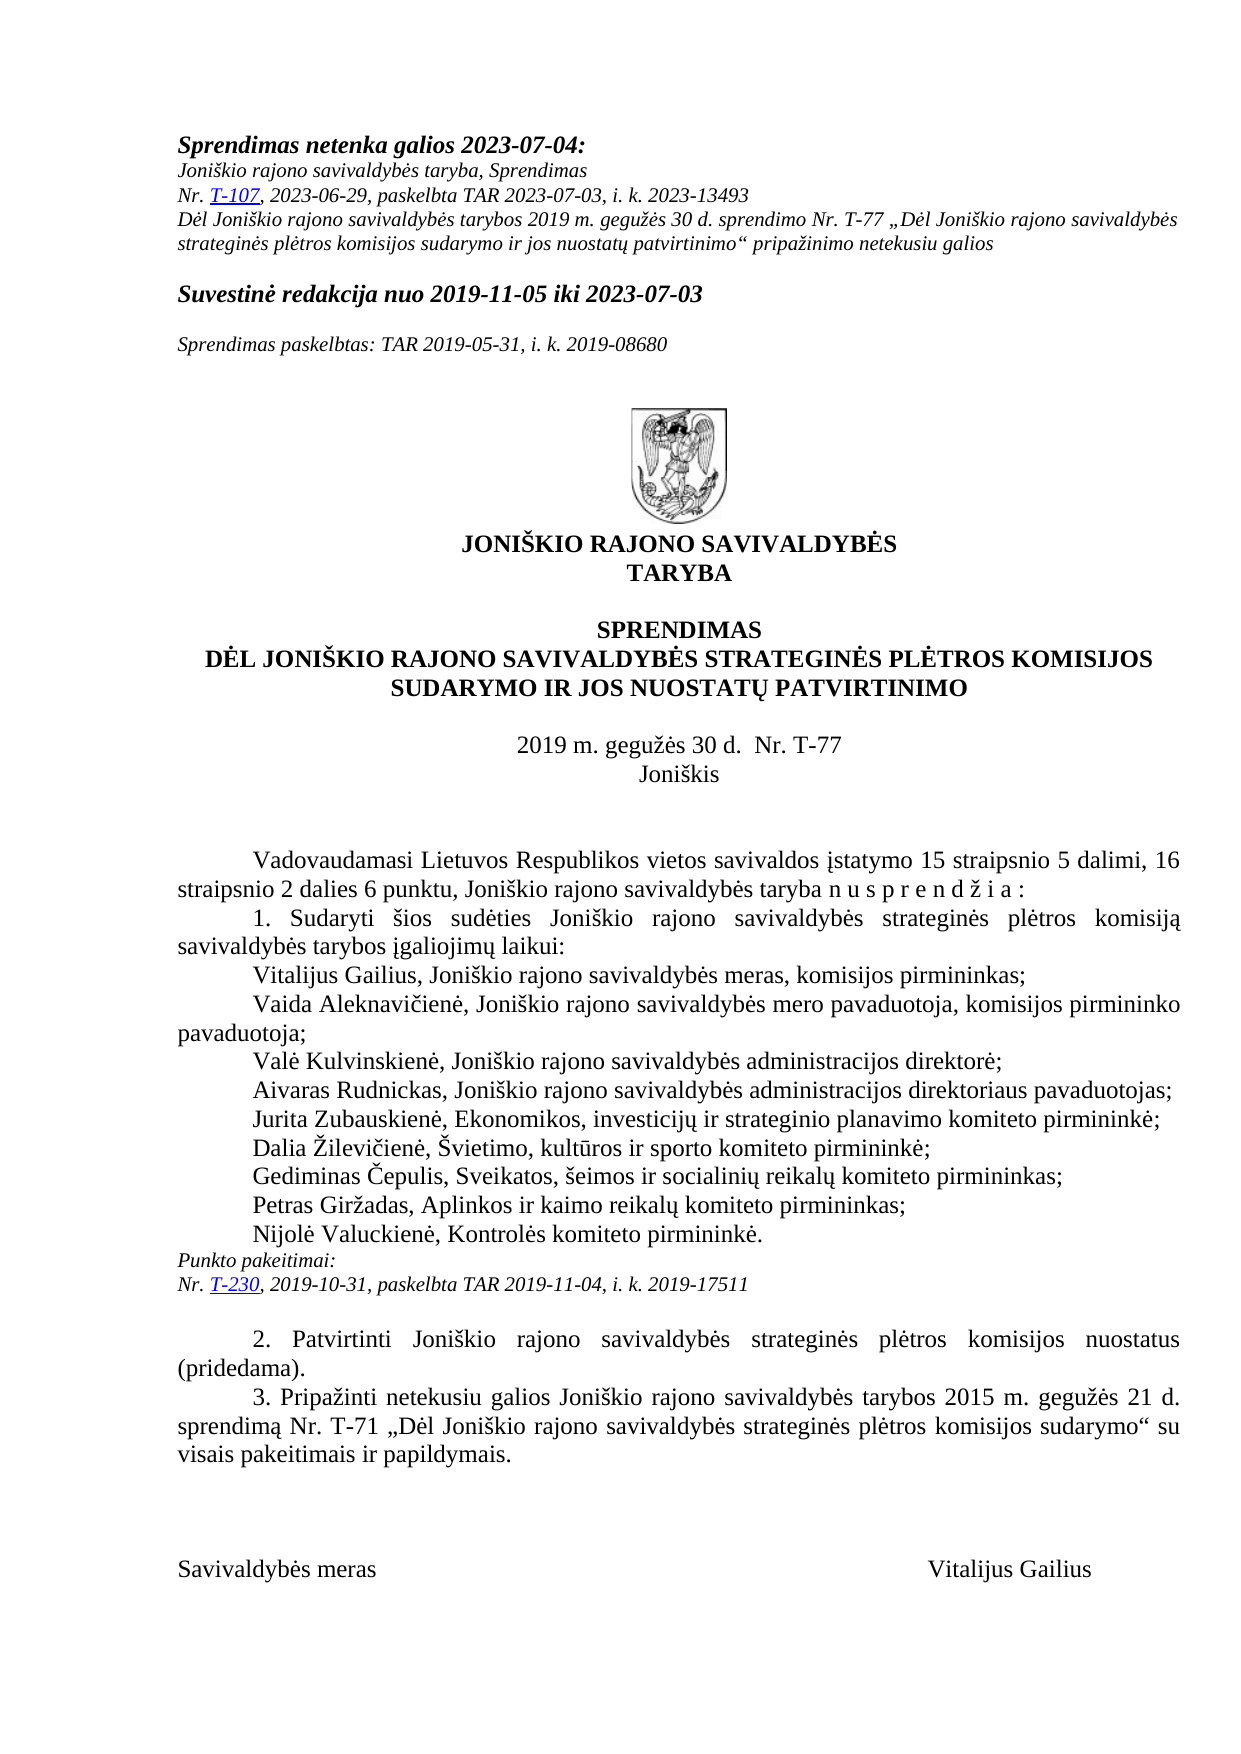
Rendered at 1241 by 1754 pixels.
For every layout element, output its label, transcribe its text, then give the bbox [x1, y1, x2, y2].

text Dalia Žilevičienė, Švietimo, kultūros ir sporto komiteto pirmininkė; [177, 1133, 1181, 1161]
text Vaida Aleknavičienė, Joniškio rajono savivaldybės mero pavaduotoja, komisijos pirmininko pavaduotoja; [177, 989, 1181, 1046]
text 1. Sudaryti šios sudėties Joniškio rajono savivaldybės strateginės plėtros komisiją savivaldybės tarybos įgaliojimų laikui: [177, 903, 1181, 960]
text Sprendimas paskelbtas: TAR 2019-05-31, i. k. 2019-08680 [177, 332, 1181, 356]
text Vadovaudamasi Lietuvos Respublikos vietos savivaldos įstatymo 15 straipsnio 5 dalimi, 16 straipsnio 2 dalies 6 punktu, Joniškio rajono savivaldybės taryba nusprendžia: [177, 845, 1181, 903]
text Nijolė Valuckienė, Kontrolės komiteto pirmininkė. [177, 1219, 1181, 1248]
text Savivaldybės meras Vitalijus Gailius [177, 1554, 1181, 1583]
text Punkto pakeitimai: [177, 1248, 1181, 1272]
text Valė Kulvinskienė, Joniškio rajono savivaldybės administracijos direktorė; [177, 1046, 1181, 1075]
text 3. Pripažinti netekusiu galios Joniškio rajono savivaldybės tarybos 2015 m. gegužės 21 d. sprendimą Nr. T-71 „Dėl Joniškio rajono savivaldybės strateginės plėtros komisijos sudarymo“ su visais pakeitimais ir papildymais. [177, 1382, 1181, 1468]
text Gediminas Čepulis, Sveikatos, šeimos ir socialinių reikalų komiteto pirmininkas; [177, 1161, 1181, 1190]
text Nr. T-107, 2023-06-29, paskelbta TAR 2023-07-03, i. k. 2023-13493 [177, 182, 1181, 207]
text Aivaras Rudnickas, Joniškio rajono savivaldybės administracijos direktoriaus pavaduotojas; [177, 1075, 1181, 1104]
text Joniškio rajono savivaldybės taryba, Sprendimas [177, 158, 1181, 182]
text Suvestinė redakcija nuo 2019-11-05 iki 2023-07-03 [177, 279, 1181, 307]
text 2019 m. gegužės 30 d. Nr. T-77 [177, 730, 1181, 759]
text Sprendimas netenka galios 2023-07-04: [177, 130, 1181, 158]
text Jurita Zubauskienė, Ekonomikos, investicijų ir strateginio planavimo komiteto pirmininkė; [177, 1104, 1181, 1133]
text SPRENDIMAS [177, 615, 1181, 644]
text Joniškis [177, 759, 1181, 788]
text 2. Patvirtinti Joniškio rajono savivaldybės strateginės plėtros komisijos nuostatus (pridedama). [177, 1324, 1181, 1382]
text Dėl Joniškio rajono savivaldybės tarybos 2019 m. gegužės 30 d. sprendimo Nr. T-77 „Dėl Joniškio rajono savivaldybės strateginės plėtros komisijos sudarymo ir jos nuostatų patvirtinimo“ pripažinimo netekusiu galios [177, 207, 1181, 255]
text Joniškio rajono savivaldybės TARYBA [177, 529, 1181, 586]
text Nr. T-230, 2019-10-31, paskelbta TAR 2019-11-04, i. k. 2019-17511 [177, 1272, 1181, 1296]
text Vitalijus Gailius, Joniškio rajono savivaldybės meras, komisijos pirmininkas; [177, 960, 1181, 989]
text Petras Giržadas, Aplinkos ir kaimo reikalų komiteto pirmininkas; [177, 1190, 1181, 1219]
text DĖL JONIŠKIO RAJONO SAVIVALDYBĖS STRATEGINĖS PLĖTROS KOMISIJOS SUDARYMO IR JOS NUOSTATŲ PATVIRTINIMO [177, 644, 1181, 701]
